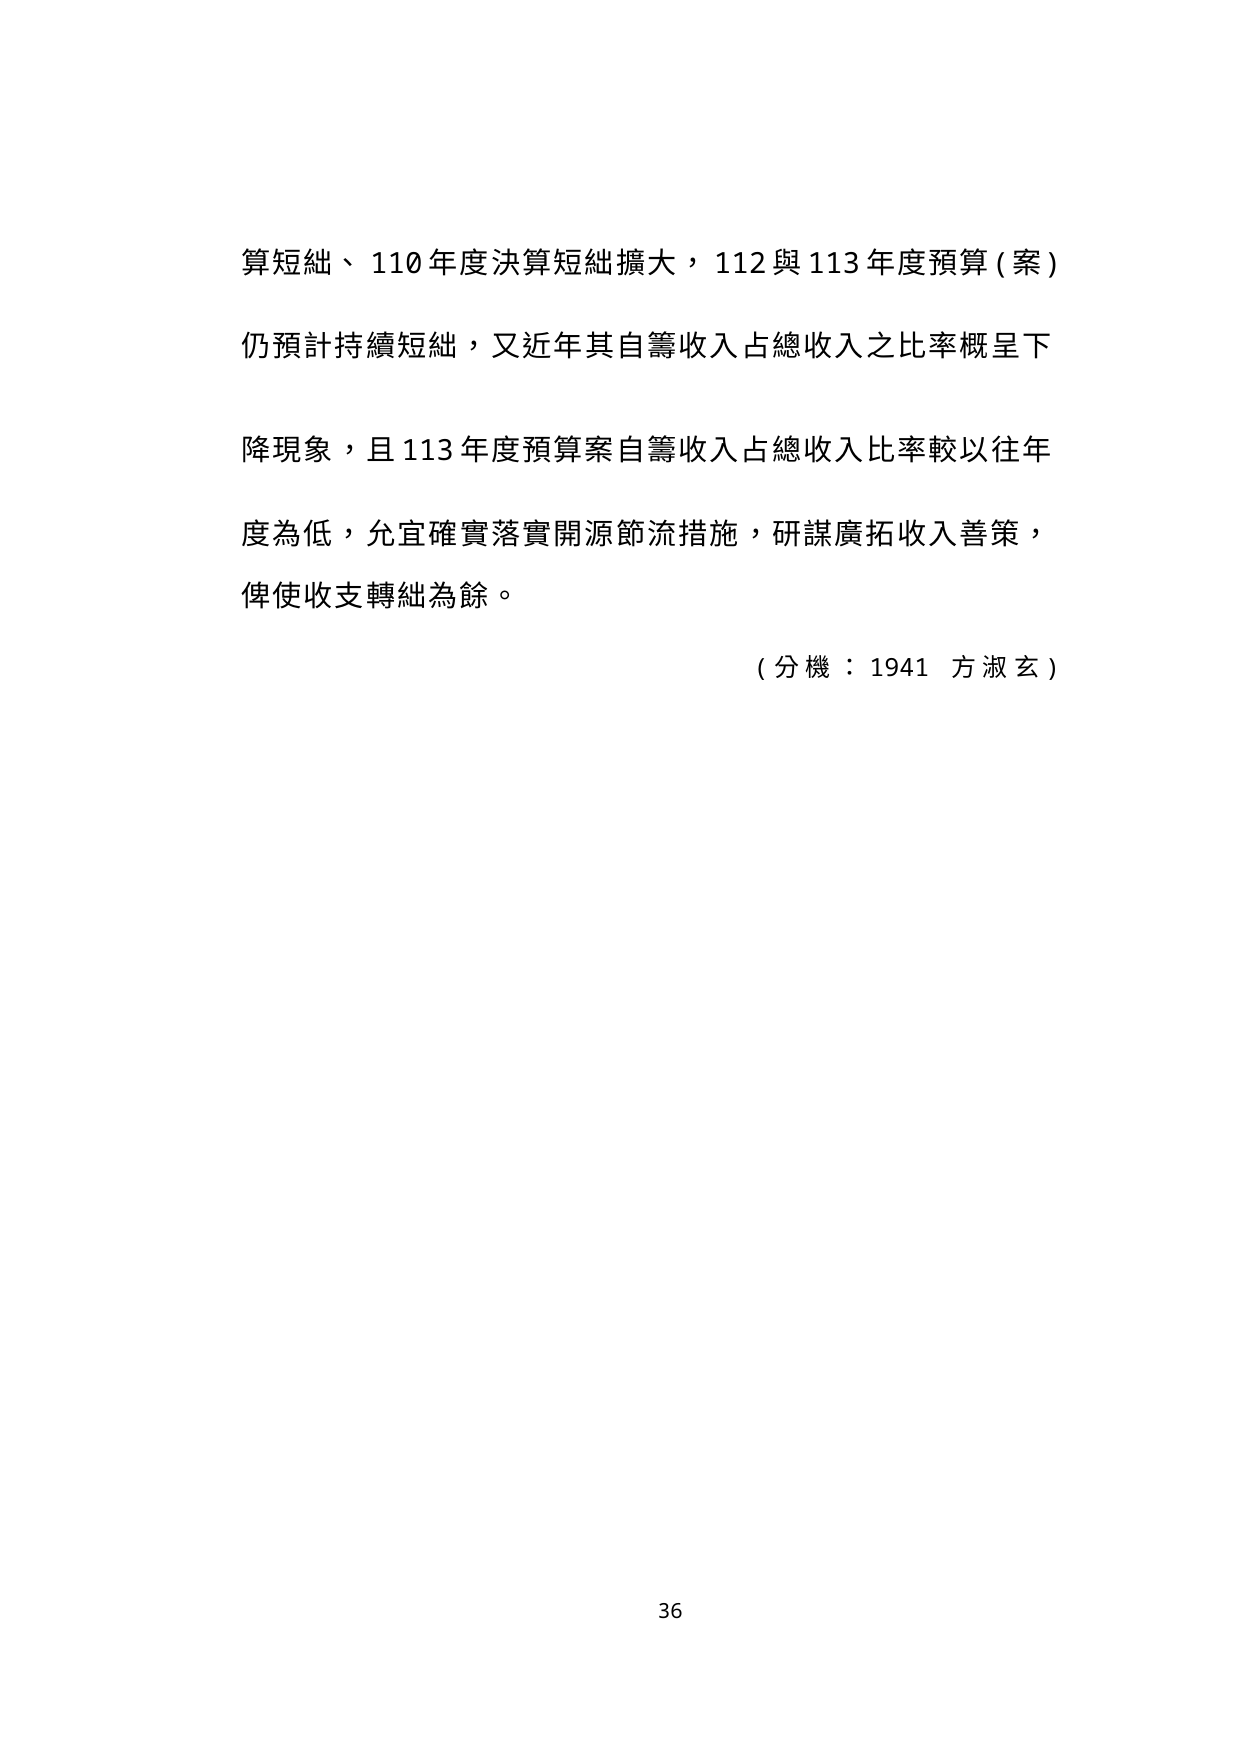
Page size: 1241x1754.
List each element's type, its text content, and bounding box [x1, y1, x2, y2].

text (分機：1941 方淑玄) [177, 615, 1063, 677]
text 算短絀、110年度決算短絀擴大，112與113年度預算(案)仍預計持續短絀，又近年其自籌收入占總收入之比率概呈下降現象，且113年度預算案自籌收入占總收入比率較以往年度為低，允宜確實落實開源節流措施，研謀廣拓收入善策，俾使收支轉絀為餘。 [236, 177, 1063, 615]
